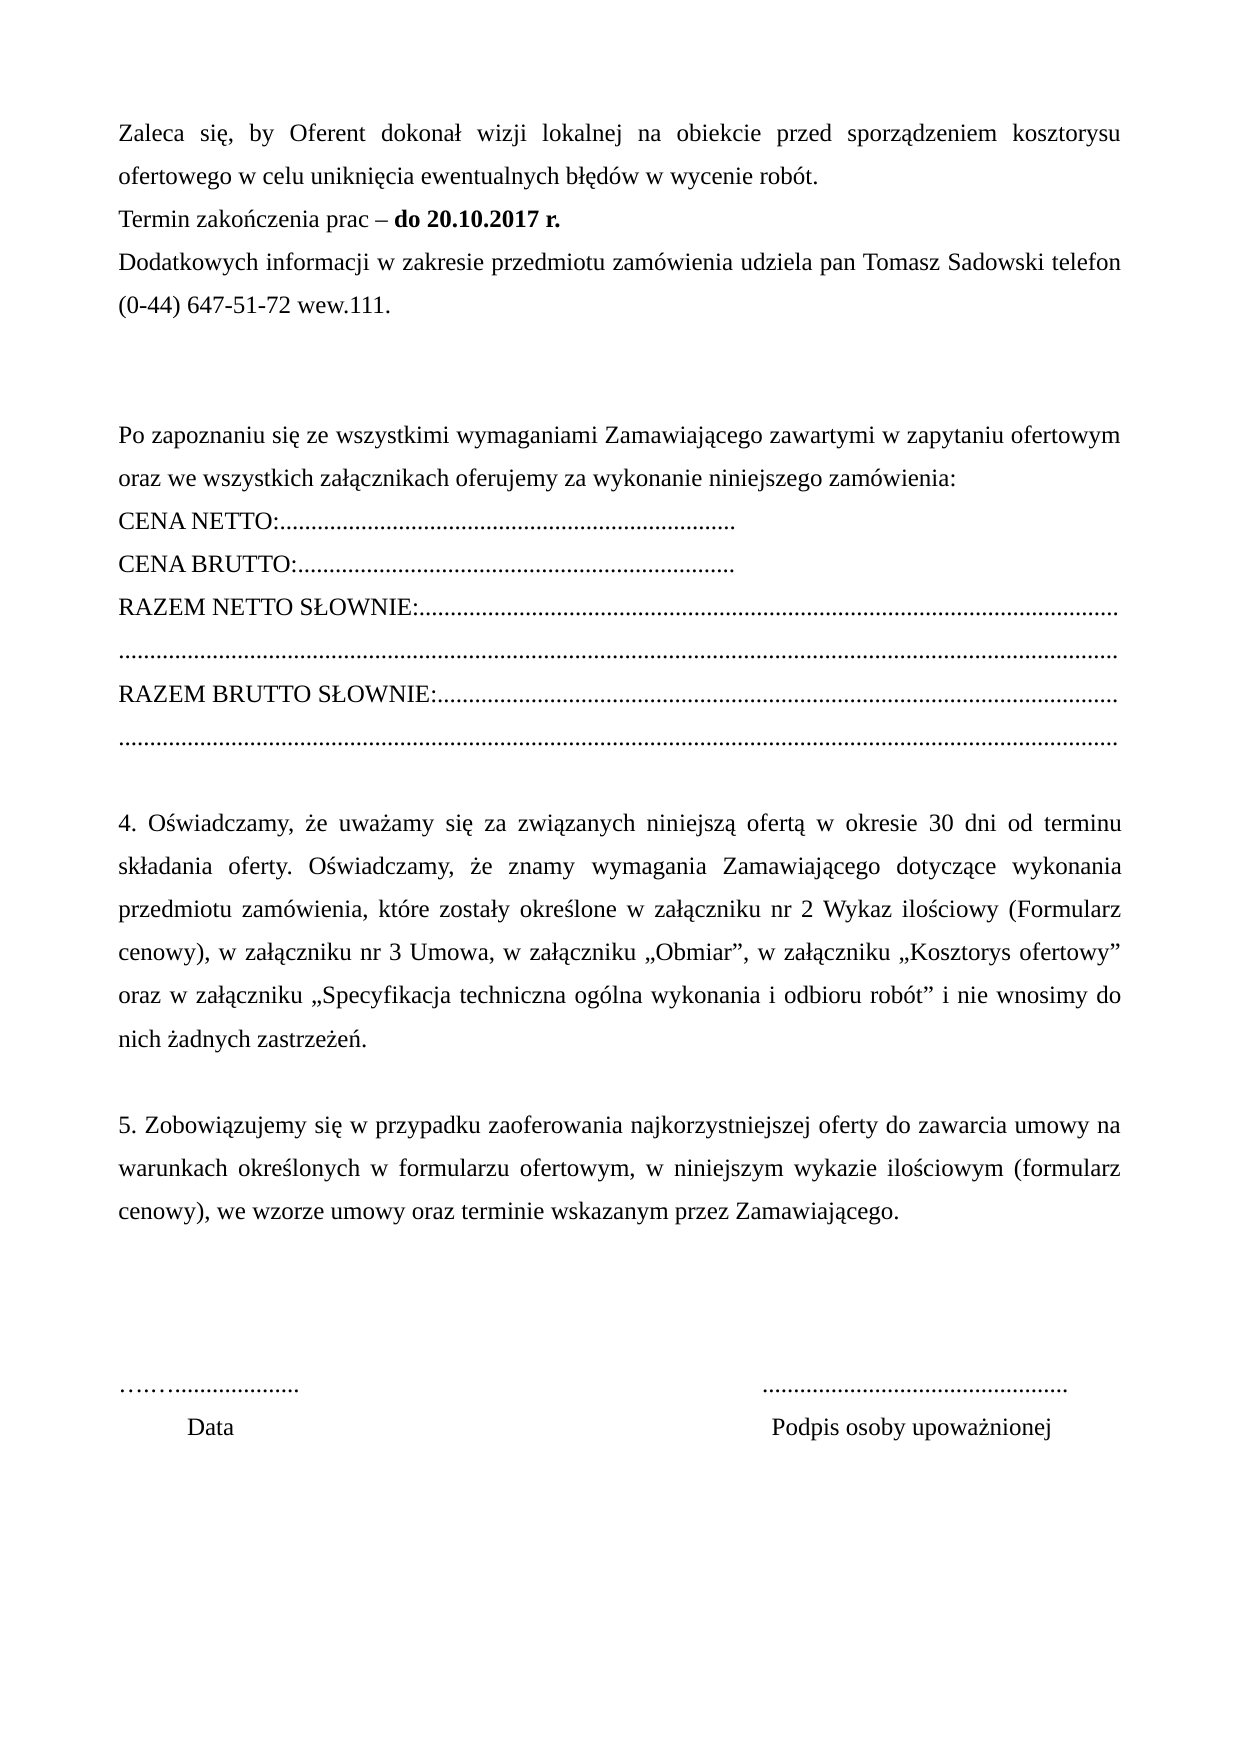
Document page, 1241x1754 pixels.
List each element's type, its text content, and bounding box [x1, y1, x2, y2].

text Dodatkowych informacji w zakresie przedmiotu zamówienia udziela pan Tomasz Sadowski telefon (0-44) 647-51-72 wew.111. [118, 247, 1122, 319]
text Po zapoznaniu się ze wszystkimi wymaganiami Zamawiającego zawartymi w zapytaniu ofertowym oraz we wszystkich załącznikach oferujemy za wykonanie niniejszego zamówienia: [118, 420, 1122, 492]
text RAZEM NETTO SŁOWNIE:................................................................................................................ [118, 592, 1122, 621]
text Data Podpis osoby upoważnionej [118, 1412, 1122, 1441]
text Termin zakończenia prac – do 20.10.2017 r. [118, 204, 1122, 233]
text CENA BRUTTO:...................................................................... [118, 549, 1122, 578]
text 4. Oświadczamy, że uważamy się za związanych niniejszą ofertą w okresie 30 dni od terminu składania oferty. Oświadczamy, że znamy wymagania Zamawiającego dotyczące wykonania przedmiotu zamówienia, które zostały określone w załączniku nr 2 Wykaz ilościowy (Formularz cenowy), w załączniku nr 3 Umowa, w załączniku „Obmiar”, w załączniku „Kosztorys ofertowy” oraz w załączniku „Specyfikacja techniczna ogólna wykonania i odbioru robót” i nie wnosimy do nich żadnych zastrzeżeń. [118, 808, 1122, 1052]
text ….….................... ................................................. [118, 1369, 1122, 1397]
text Zaleca się, by Oferent dokonał wizji lokalnej na obiekcie przed sporządzeniem kosztorysu ofertowego w celu uniknięcia ewentualnych błędów w wycenie robót. [118, 118, 1122, 190]
text ................................................................................................................................................................ [118, 722, 1122, 751]
text CENA NETTO:......................................................................... [118, 506, 1122, 535]
text ................................................................................................................................................................ [118, 636, 1122, 664]
text 5. Zobowiązujemy się w przypadku zaoferowania najkorzystniejszej oferty do zawarcia umowy na warunkach określonych w formularzu ofertowym, w niniejszym wykazie ilościowym (formularz cenowy), we wzorze umowy oraz terminie wskazanym przez Zamawiającego. [118, 1110, 1122, 1225]
text RAZEM BRUTTO SŁOWNIE:............................................................................................................. [118, 679, 1122, 707]
